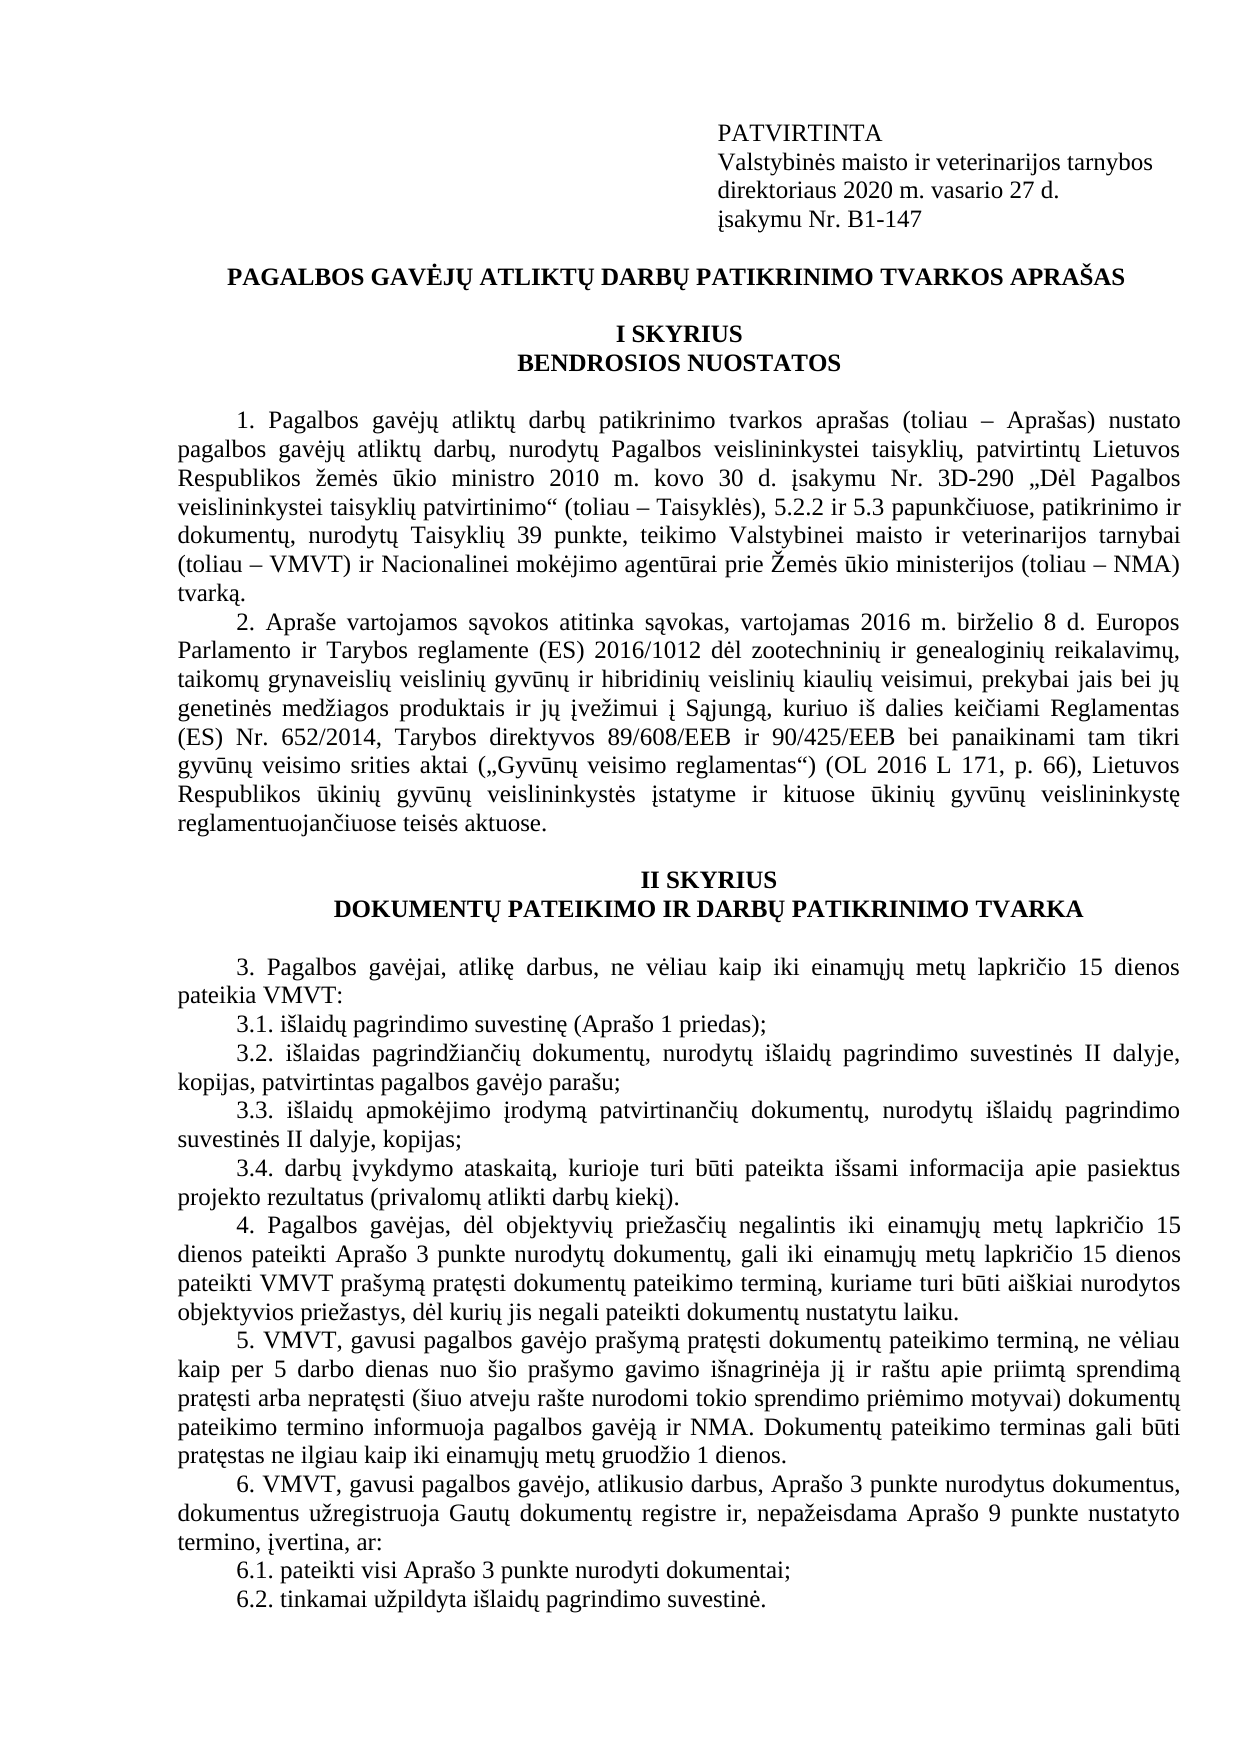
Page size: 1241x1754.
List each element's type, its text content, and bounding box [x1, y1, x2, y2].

text 6.1. pateikti visi Aprašo 3 punkte nurodyti dokumentai; [177, 1556, 1181, 1584]
text 3.2. išlaidas pagrindžiančių dokumentų, nurodytų išlaidų pagrindimo suvestinės II dalyje, kopijas, patvirtintas pagalbos gavėjo parašu; [177, 1038, 1181, 1096]
text 5. VMVT, gavusi pagalbos gavėjo prašymą pratęsti dokumentų pateikimo terminą, ne vėliau kaip per 5 darbo dienas nuo šio prašymo gavimo išnagrinėja jį ir raštu apie priimtą sprendimą pratęsti arba nepratęsti (šiuo atveju rašte nurodomi tokio sprendimo priėmimo motyvai) dokumentų pateikimo termino informuoja pagalbos gavėją ir NMA. Dokumentų pateikimo terminas gali būti pratęstas ne ilgiau kaip iki einamųjų metų gruodžio 1 dienos. [177, 1326, 1181, 1469]
text 2. Apraše vartojamos sąvokos atitinka sąvokas, vartojamas 2016 m. birželio 8 d. Europos Parlamento ir Tarybos reglamente (ES) 2016/1012 dėl zootechninių ir genealoginių reikalavimų, taikomų grynaveislių veislinių gyvūnų ir hibridinių veislinių kiaulių veisimui, prekybai jais bei jų genetinės medžiagos produktais ir jų įvežimui į Sąjungą, kuriuo iš dalies keičiami Reglamentas (ES) Nr. 652/2014, Tarybos direktyvos 89/608/EEB ir 90/425/EEB bei panaikinami tam tikri gyvūnų veisimo srities aktai („Gyvūnų veisimo reglamentas“) (OL 2016 L 171, p. 66), Lietuvos Respublikos ūkinių gyvūnų veislininkystės įstatyme ir kituose ūkinių gyvūnų veislininkystę reglamentuojančiuose teisės aktuose. [177, 607, 1181, 837]
text PAGALBOS GAVĖJŲ ATLIKTŲ DARBŲ PATIKRINIMO TVARKOS APRAŠAS [177, 262, 1181, 291]
text įsakymu Nr. B1-147 [717, 204, 1181, 233]
text 6.2. tinkamai užpildyta išlaidų pagrindimo suvestinė. [177, 1584, 1181, 1613]
text 4. Pagalbos gavėjas, dėl objektyvių priežasčių negalintis iki einamųjų metų lapkričio 15 dienos pateikti Aprašo 3 punkte nurodytų dokumentų, gali iki einamųjų metų lapkričio 15 dienos pateikti VMVT prašymą pratęsti dokumentų pateikimo terminą, kuriame turi būti aiškiai nurodytos objektyvios priežastys, dėl kurių jis negali pateikti dokumentų nustatytu laiku. [177, 1211, 1181, 1326]
text II SKYRIUS [177, 866, 1181, 894]
text 3.4. darbų įvykdymo ataskaitą, kurioje turi būti pateikta išsami informacija apie pasiektus projekto rezultatus (privalomų atlikti darbų kiekį). [177, 1153, 1181, 1211]
text 3.1. išlaidų pagrindimo suvestinę (Aprašo 1 priedas); [177, 1009, 1181, 1038]
text DOKUMENTŲ PATEIKIMO IR DARBŲ PATIKRINIMO TVARKA [177, 894, 1181, 923]
text 1. Pagalbos gavėjų atliktų darbų patikrinimo tvarkos aprašas (toliau – Aprašas) nustato pagalbos gavėjų atliktų darbų, nurodytų Pagalbos veislininkystei taisyklių, patvirtintų Lietuvos Respublikos žemės ūkio ministro 2010 m. kovo 30 d. įsakymu Nr. 3D-290 „Dėl Pagalbos veislininkystei taisyklių patvirtinimo“ (toliau – Taisyklės), 5.2.2 ir 5.3 papunkčiuose, patikrinimo ir dokumentų, nurodytų Taisyklių 39 punkte, teikimo Valstybinei maisto ir veterinarijos tarnybai (toliau – VMVT) ir Nacionalinei mokėjimo agentūrai prie Žemės ūkio ministerijos (toliau – NMA) tvarką. [177, 406, 1181, 607]
text direktoriaus 2020 m. vasario 27 d. [717, 176, 1181, 204]
text Valstybinės maisto ir veterinarijos tarnybos [717, 147, 1181, 176]
text 6. VMVT, gavusi pagalbos gavėjo, atlikusio darbus, Aprašo 3 punkte nurodytus dokumentus, dokumentus užregistruoja Gautų dokumentų registre ir, nepažeisdama Aprašo 9 punkte nustatyto termino, įvertina, ar: [177, 1469, 1181, 1556]
text 3. Pagalbos gavėjai, atlikę darbus, ne vėliau kaip iki einamųjų metų lapkričio 15 dienos pateikia VMVT: [177, 952, 1181, 1009]
text PATVIRTINTA [717, 118, 1181, 147]
text 3.3. išlaidų apmokėjimo įrodymą patvirtinančių dokumentų, nurodytų išlaidų pagrindimo suvestinės II dalyje, kopijas; [177, 1096, 1181, 1153]
text BENDROSIOS NUOSTATOS [177, 348, 1181, 377]
text I SKYRIUS [177, 319, 1181, 348]
